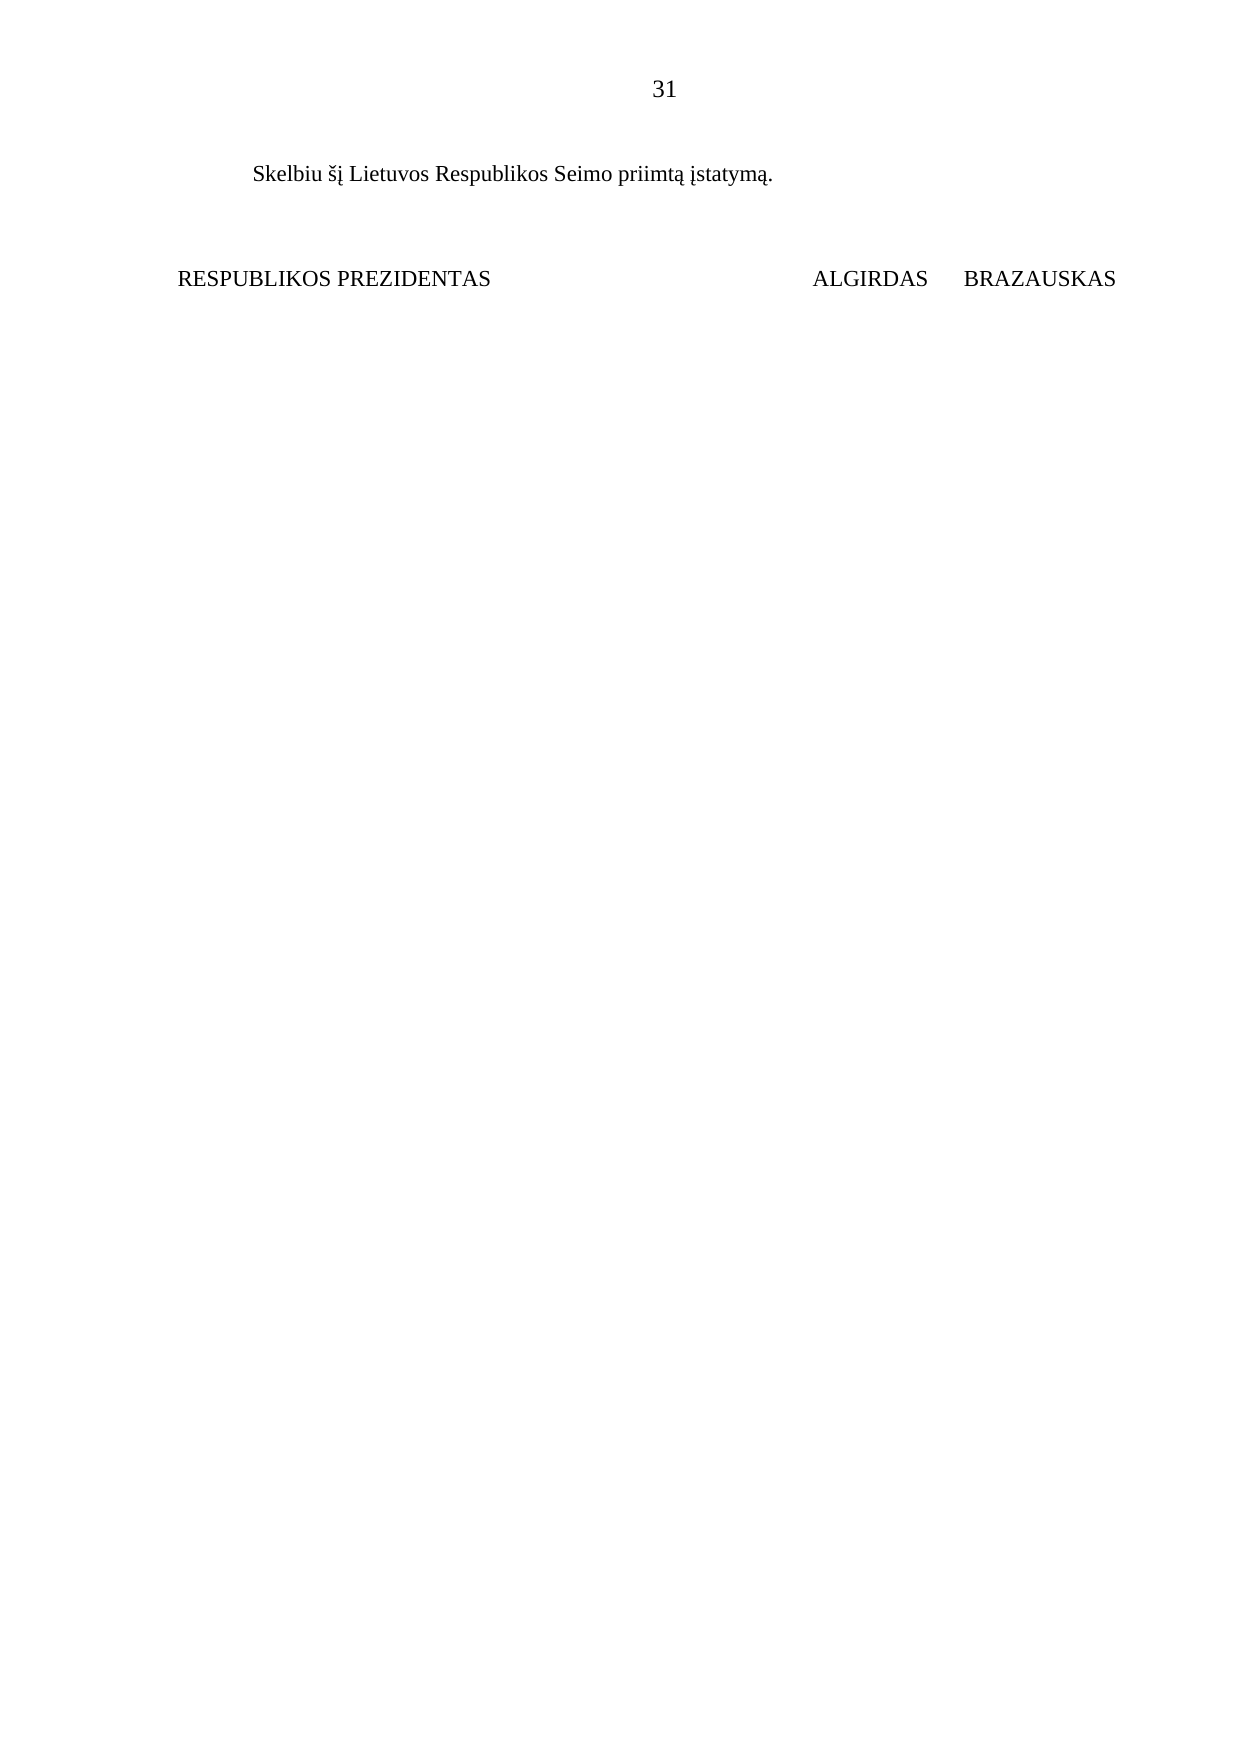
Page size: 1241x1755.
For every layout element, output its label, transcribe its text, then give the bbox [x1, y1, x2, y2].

text RESPUBLIKOS PREZIDENTAS ALGIRDAS BRAZAUSKAS [177, 266, 1152, 318]
text Skelbiu šį Lietuvos Respublikos Seimo priimtą įstatymą. [177, 160, 1152, 186]
